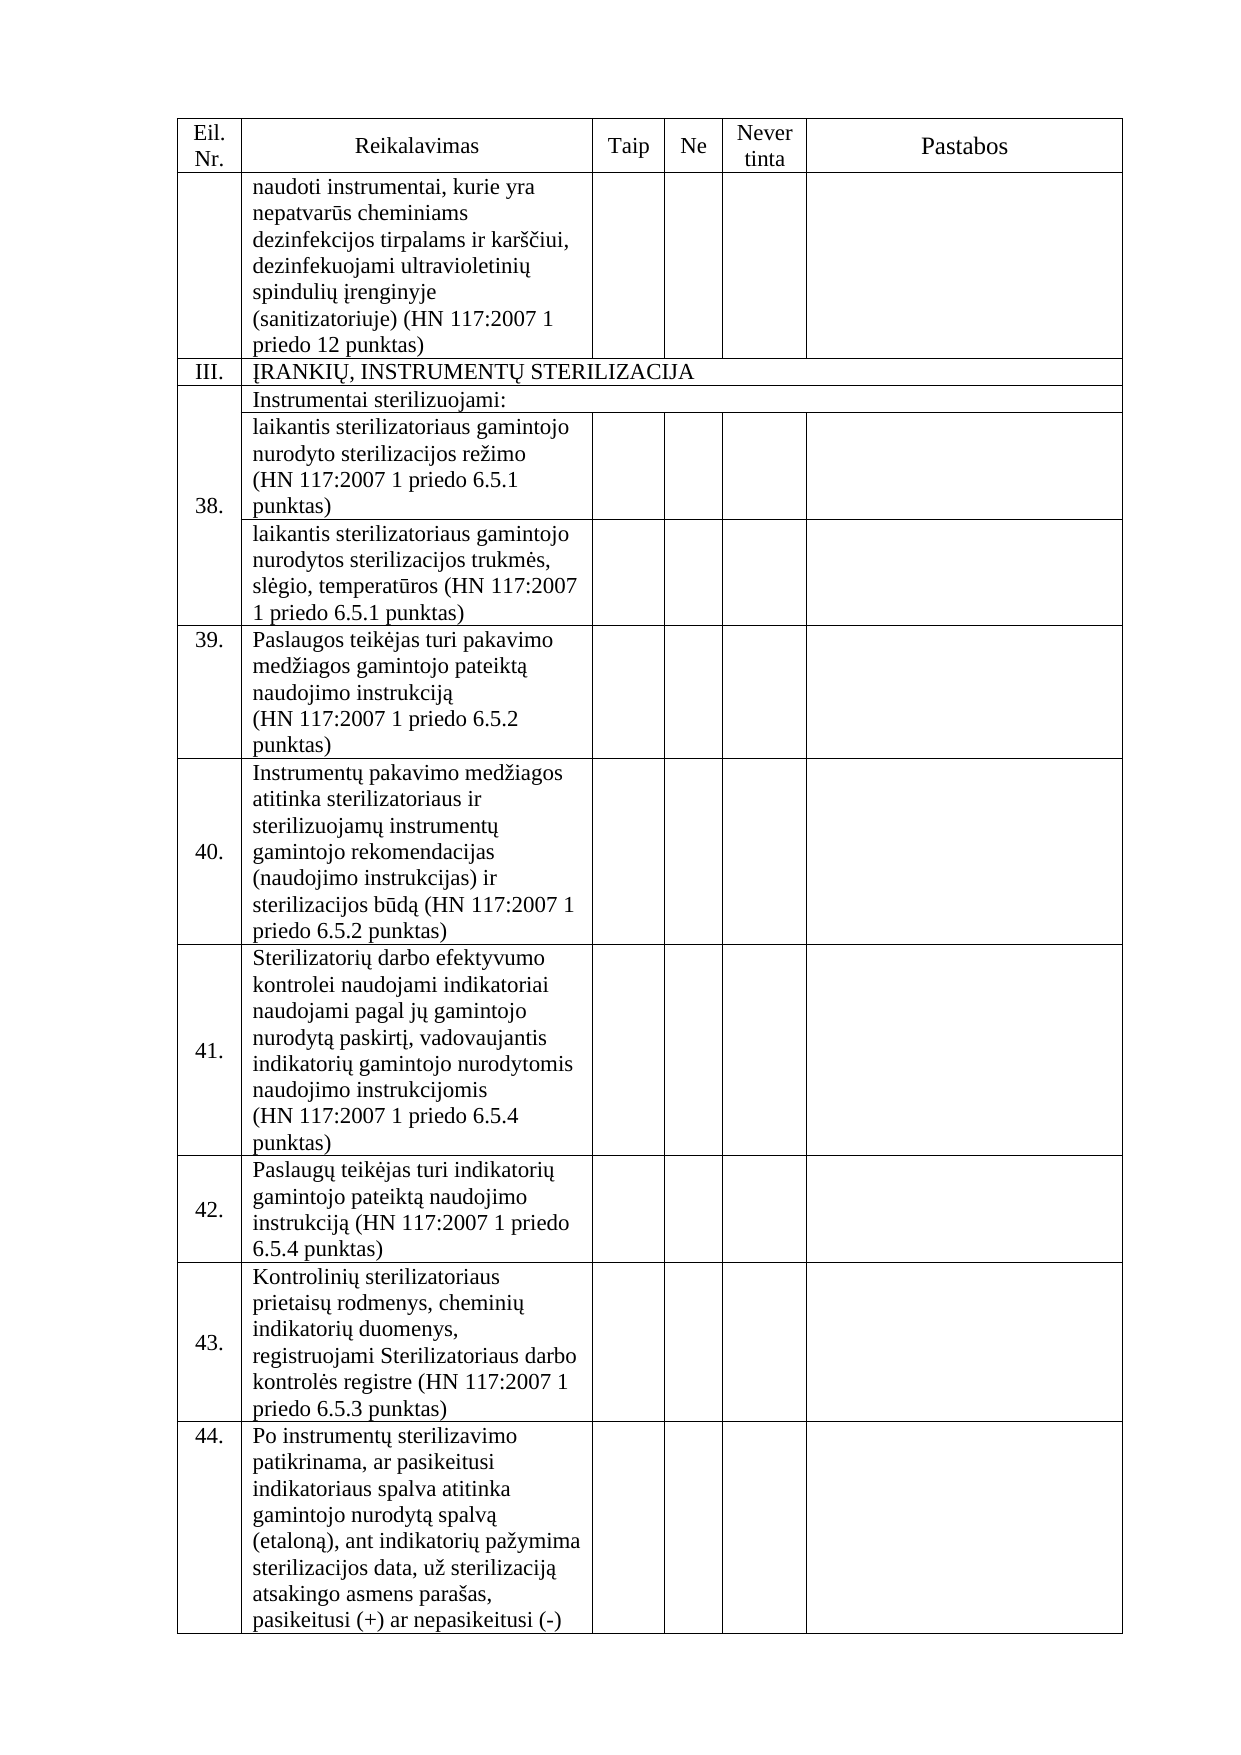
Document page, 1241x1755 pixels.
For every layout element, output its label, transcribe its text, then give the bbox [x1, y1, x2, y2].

table_cell 42. [178, 1156, 241, 1262]
table_cell [593, 1422, 664, 1633]
table_cell naudoti instrumentai, kurie yra nepatvarūs cheminiams dezinfekcijos tirpalams ir karščiui, dezinfekuojami ultravioletinių spindulių įrenginyje (sanitizatoriuje) (HN 117:2007 1 priedo 12 punktas) [242, 173, 592, 357]
table_cell laikantis sterilizatoriaus gamintojo nurodytos sterilizacijos trukmės, slėgio, temperatūros (HN 117:2007 1 priedo 6.5.1 punktas) [242, 520, 592, 625]
table_cell Instrumentai sterilizuojami: [242, 386, 1122, 412]
table_cell [178, 173, 241, 357]
table_header Nevertinta [723, 119, 806, 172]
table_cell [807, 759, 1122, 943]
table_header Eil. Nr. [178, 119, 241, 172]
table_cell [593, 520, 664, 625]
table_cell [593, 759, 664, 943]
table_cell [593, 1156, 664, 1262]
table_cell 38. [178, 386, 241, 625]
table_cell [807, 520, 1122, 625]
table_cell [665, 945, 722, 1155]
table_header Taip [593, 119, 664, 172]
table_cell Paslaugų teikėjas turi indikatorių gamintojo pateiktą naudojimo instrukciją (HN 117:2007 1 priedo 6.5.4 punktas) [242, 1156, 592, 1262]
table_cell [723, 1263, 806, 1421]
table_cell [723, 1156, 806, 1262]
table_cell [665, 520, 722, 625]
table_cell [665, 759, 722, 943]
table_cell Po instrumentų sterilizavimo patikrinama, ar pasikeitusi indikatoriaus spalva atitinka gamintojo nurodytą spalvą (etaloną), ant indikatorių pažymima sterilizacijos data, už sterilizaciją atsakingo asmens parašas, pasikeitusi (+) ar nepasikeitusi (-) [242, 1422, 592, 1633]
table_header Ne [665, 119, 722, 172]
table_cell 39. [178, 626, 241, 758]
table_cell [723, 413, 806, 519]
table_header Reikalavimas [242, 119, 592, 172]
table_cell [807, 413, 1122, 519]
table_cell [723, 520, 806, 625]
table_cell [665, 1263, 722, 1421]
table_header Pastabos [807, 119, 1122, 172]
table_cell 43. [178, 1263, 241, 1421]
table_cell ĮRANKIŲ, INSTRUMENTŲ STERILIZACIJA [242, 359, 1122, 385]
table_cell [723, 173, 806, 357]
table_cell [593, 173, 664, 357]
table_cell Instrumentų pakavimo medžiagos atitinka sterilizatoriaus ir sterilizuojamų instrumentų gamintojo rekomendacijas (naudojimo instrukcijas) ir sterilizacijos būdą (HN 117:2007 1 priedo 6.5.2 punktas) [242, 759, 592, 943]
table_cell [665, 1422, 722, 1633]
table_cell [723, 626, 806, 758]
table_cell 41. [178, 945, 241, 1155]
table_cell 44. [178, 1422, 241, 1633]
table_cell [665, 413, 722, 519]
table_cell [593, 413, 664, 519]
table_cell [807, 945, 1122, 1155]
table_cell [807, 1156, 1122, 1262]
table_cell [665, 173, 722, 357]
table_cell [807, 626, 1122, 758]
table_cell [593, 945, 664, 1155]
table_cell Kontrolinių sterilizatoriaus prietaisų rodmenys, cheminių indikatorių duomenys, registruojami Sterilizatoriaus darbo kontrolės registre (HN 117:2007 1 priedo 6.5.3 punktas) [242, 1263, 592, 1421]
table_cell 40. [178, 759, 241, 943]
table_cell [665, 1156, 722, 1262]
table_cell laikantis sterilizatoriaus gamintojo nurodyto sterilizacijos režimo (HN 117:2007 1 priedo 6.5.1 punktas) [242, 413, 592, 519]
table_cell [723, 945, 806, 1155]
table_cell [593, 626, 664, 758]
table_cell [665, 626, 722, 758]
table_cell [723, 1422, 806, 1633]
table_cell [723, 759, 806, 943]
table_cell [807, 173, 1122, 357]
table_cell Paslaugos teikėjas turi pakavimo medžiagos gamintojo pateiktą naudojimo instrukciją (HN 117:2007 1 priedo 6.5.2 punktas) [242, 626, 592, 758]
table_cell [593, 1263, 664, 1421]
table_cell [807, 1263, 1122, 1421]
table_cell Sterilizatorių darbo efektyvumo kontrolei naudojami indikatoriai naudojami pagal jų gamintojo nurodytą paskirtį, vadovaujantis indikatorių gamintojo nurodytomis naudojimo instrukcijomis (HN 117:2007 1 priedo 6.5.4 punktas) [242, 945, 592, 1155]
table_cell [807, 1422, 1122, 1633]
table_cell III. [178, 359, 241, 385]
